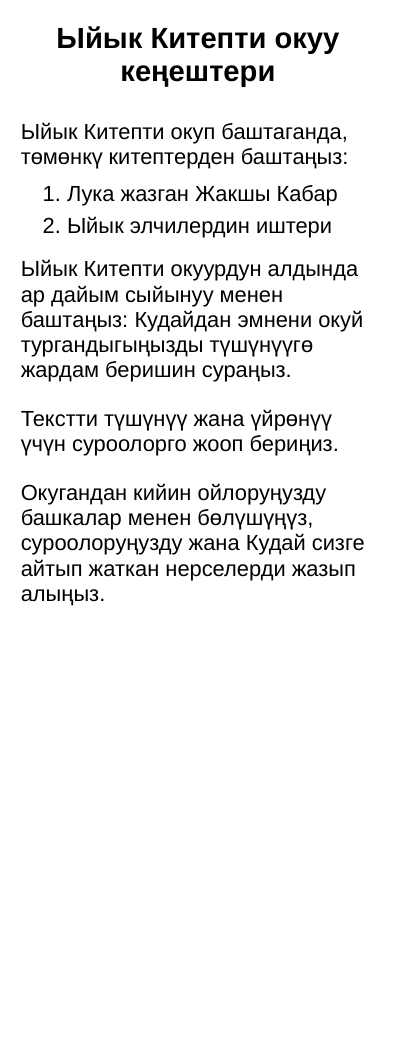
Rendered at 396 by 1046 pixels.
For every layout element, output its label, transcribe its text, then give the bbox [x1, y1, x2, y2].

text Ыйык Китепти окуурдун алдында ар дайым сыйынуу менен баштаңыз: Кудайдан эмнени окуй тургандыгыңызды түшүнүүгө жардам беришин сураңыз. [21, 256, 375, 382]
text Текстти түшүнүү жана үйрөнүү үчүн суроолорго жооп бериңиз. [21, 406, 375, 456]
text Ыйык Китепти окуп баштаганда, төмөнкү китептерден баштаңыз: [21, 119, 375, 169]
text Окугандан кийин ойлоруңузду башкалар менен бөлүшүңүз, суроолоруңузду жана Кудай сизге айтып жаткан нерселерди жазып алыңыз. [21, 480, 375, 606]
text 1. Лука жазган Жакшы Кабар [42, 181, 375, 206]
text 2. Ыйык элчилердин иштери [42, 213, 375, 238]
subtitle Ыйык Китепти окуу кеңештери [21, 21, 375, 88]
